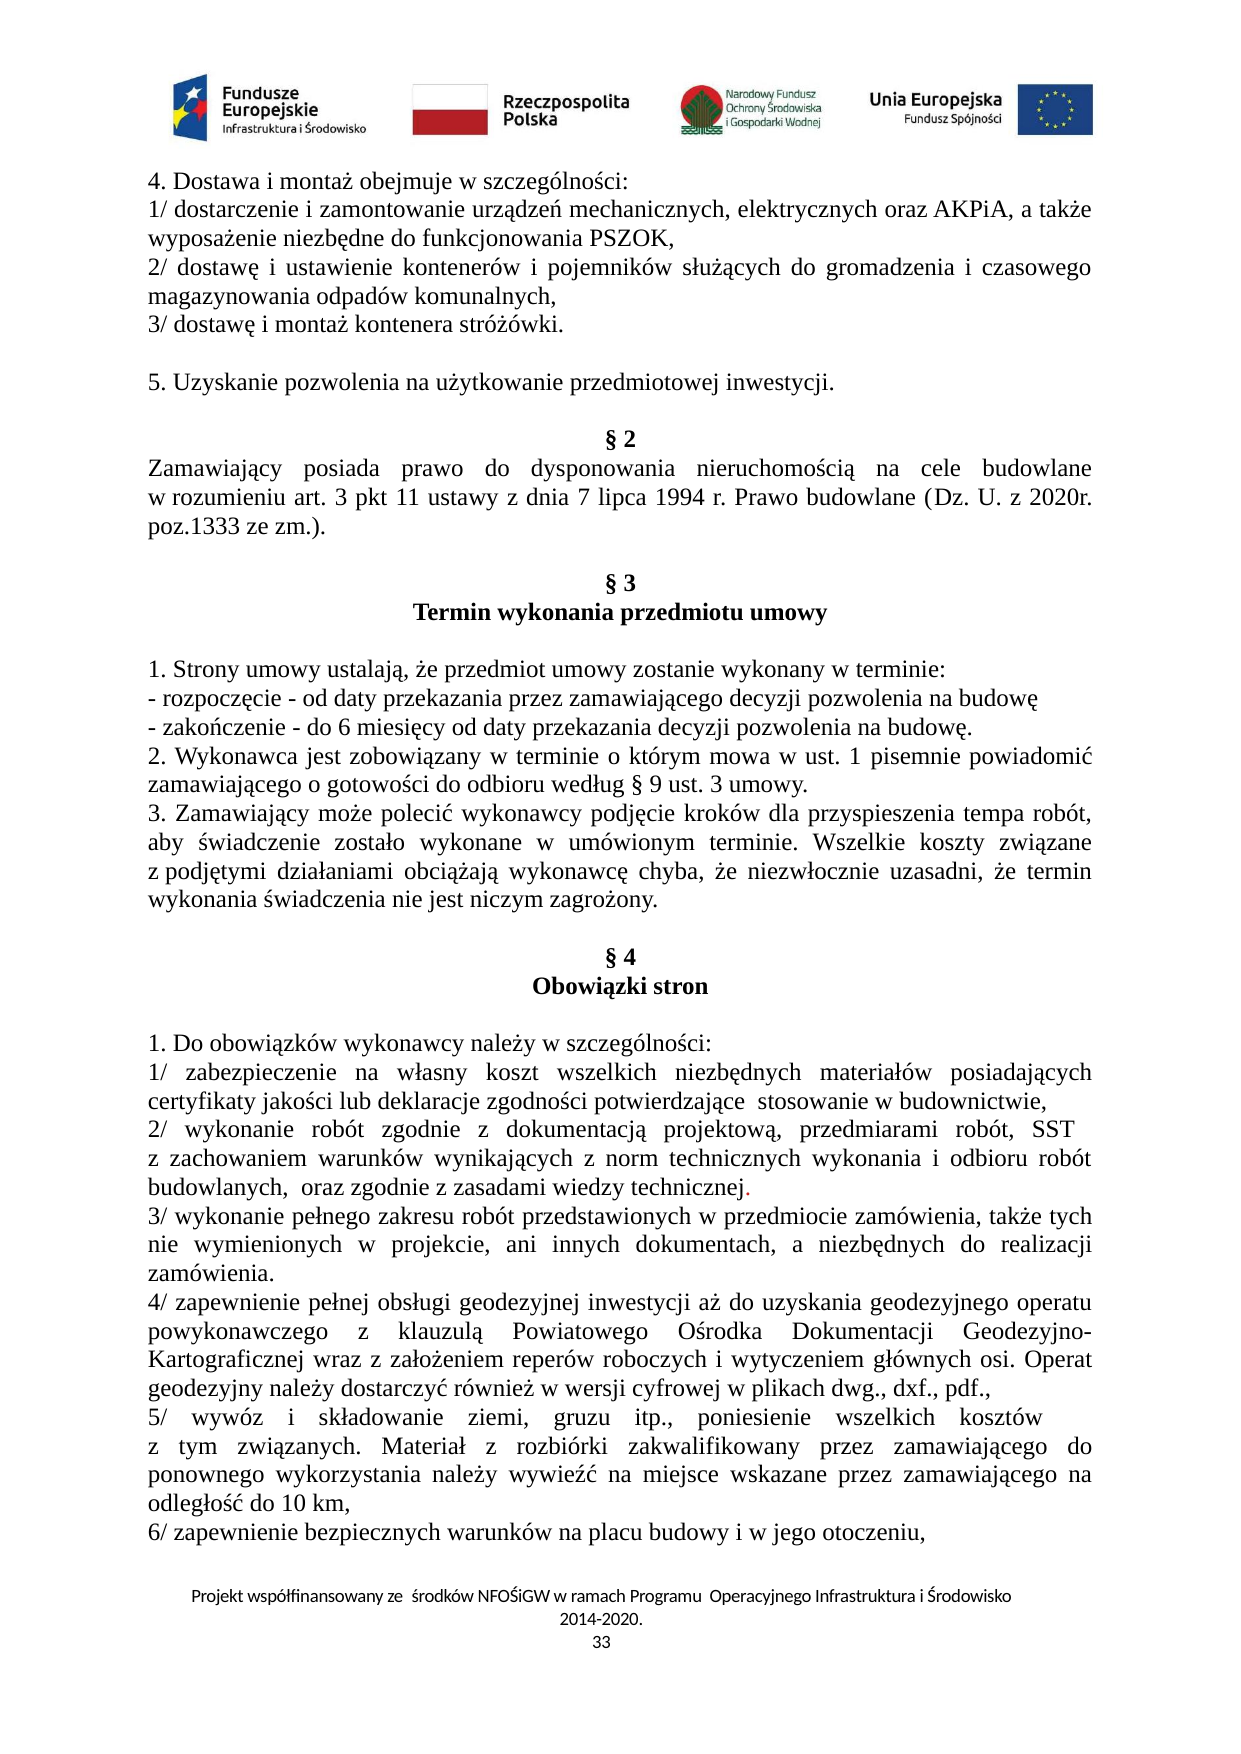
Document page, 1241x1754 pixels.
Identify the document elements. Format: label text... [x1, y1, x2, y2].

text 4/ zapewnienie pełnej obsługi geodezyjnej inwestycji aż do uzyskania geodezyjnego operatu powykonawczego z klauzulą Powiatowego Ośrodka Dokumentacji Geodezyjno- Kartograficznej wraz z założeniem reperów roboczych i wytyczeniem głównych osi. Operat geodezyjny należy dostarczyć również w wersji cyfrowej w plikach dwg., dxf., pdf., [148, 1287, 1093, 1402]
text 3. Zamawiający może polecić wykonawcy podjęcie kroków dla przyspieszenia tempa robót, aby świadczenie zostało wykonane w umówionym terminie. Wszelkie koszty związane z podjętymi działaniami obciążają wykonawcę chyba, że niezwłocznie uzasadni, że termin wykonania świadczenia nie jest niczym zagrożony. [148, 798, 1093, 913]
text 1/ zabezpieczenie na własny koszt wszelkich niezbędnych materiałów posiadających certyfikaty jakości lub deklaracje zgodności potwierdzające stosowanie w budownictwie, [148, 1057, 1093, 1114]
list 4. Dostawa i montaż obejmuje w szczególności: [148, 166, 1093, 194]
text § 2 [148, 424, 1093, 453]
text § 3 [148, 568, 1093, 597]
text 2/ wykonanie robót zgodnie z dokumentacją projektową, przedmiarami robót, SST z zachowaniem warunków wynikających z norm technicznych wykonania i odbioru robót budowlanych, oraz zgodnie z zasadami wiedzy technicznej. [148, 1114, 1093, 1201]
text Zamawiający posiada prawo do dysponowania nieruchomością na cele budowlane w rozumieniu art. 3 pkt 11 ustawy z dnia 7 lipca 1994 r. Prawo budowlane (Dz. U. z 2020r. poz.1333 ze zm.). [148, 453, 1093, 539]
list 3/ dostawę i montaż kontenera stróżówki. [148, 309, 1093, 338]
text 1. Strony umowy ustalają, że przedmiot umowy zostanie wykonany w terminie: [148, 654, 1093, 683]
list 2/ dostawę i ustawienie kontenerów i pojemników służących do gromadzenia i czasowego magazynowania odpadów komunalnych, [148, 252, 1093, 309]
text - rozpoczęcie - od daty przekazania przez zamawiającego decyzji pozwolenia na budowę [148, 683, 1093, 712]
text - zakończenie - do 6 miesięcy od daty przekazania decyzji pozwolenia na budowę. [148, 712, 1093, 741]
text Obowiązki stron [148, 971, 1093, 999]
text 1. Do obowiązków wykonawcy należy w szczególności: [148, 1028, 1093, 1057]
text 5/ wywóz i składowanie ziemi, gruzu itp., poniesienie wszelkich kosztów z tym związanych. Materiał z rozbiórki zakwalifikowany przez zamawiającego do ponownego wykorzystania należy wywieźć na miejsce wskazane przez zamawiającego na odległość do 10 km, [148, 1402, 1093, 1517]
list 5. Uzyskanie pozwolenia na użytkowanie przedmiotowej inwestycji. [148, 367, 1093, 396]
text 2. Wykonawca jest zobowiązany w terminie o którym mowa w ust. 1 pisemnie powiadomić zamawiającego o gotowości do odbioru według § 9 ust. 3 umowy. [148, 741, 1093, 798]
text 6/ zapewnienie bezpiecznych warunków na placu budowy i w jego otoczeniu, [148, 1517, 1093, 1546]
list 1/ dostarczenie i zamontowanie urządzeń mechanicznych, elektrycznych oraz AKPiA, a także wyposażenie niezbędne do funkcjonowania PSZOK, [148, 194, 1093, 252]
text § 4 [148, 942, 1093, 971]
text 3/ wykonanie pełnego zakresu robót przedstawionych w przedmiocie zamówienia, także tych nie wymienionych w projekcie, ani innych dokumentach, a niezbędnych do realizacji zamówienia. [148, 1201, 1093, 1287]
text Termin wykonania przedmiotu umowy [148, 597, 1093, 626]
picture [147, 53, 1112, 166]
